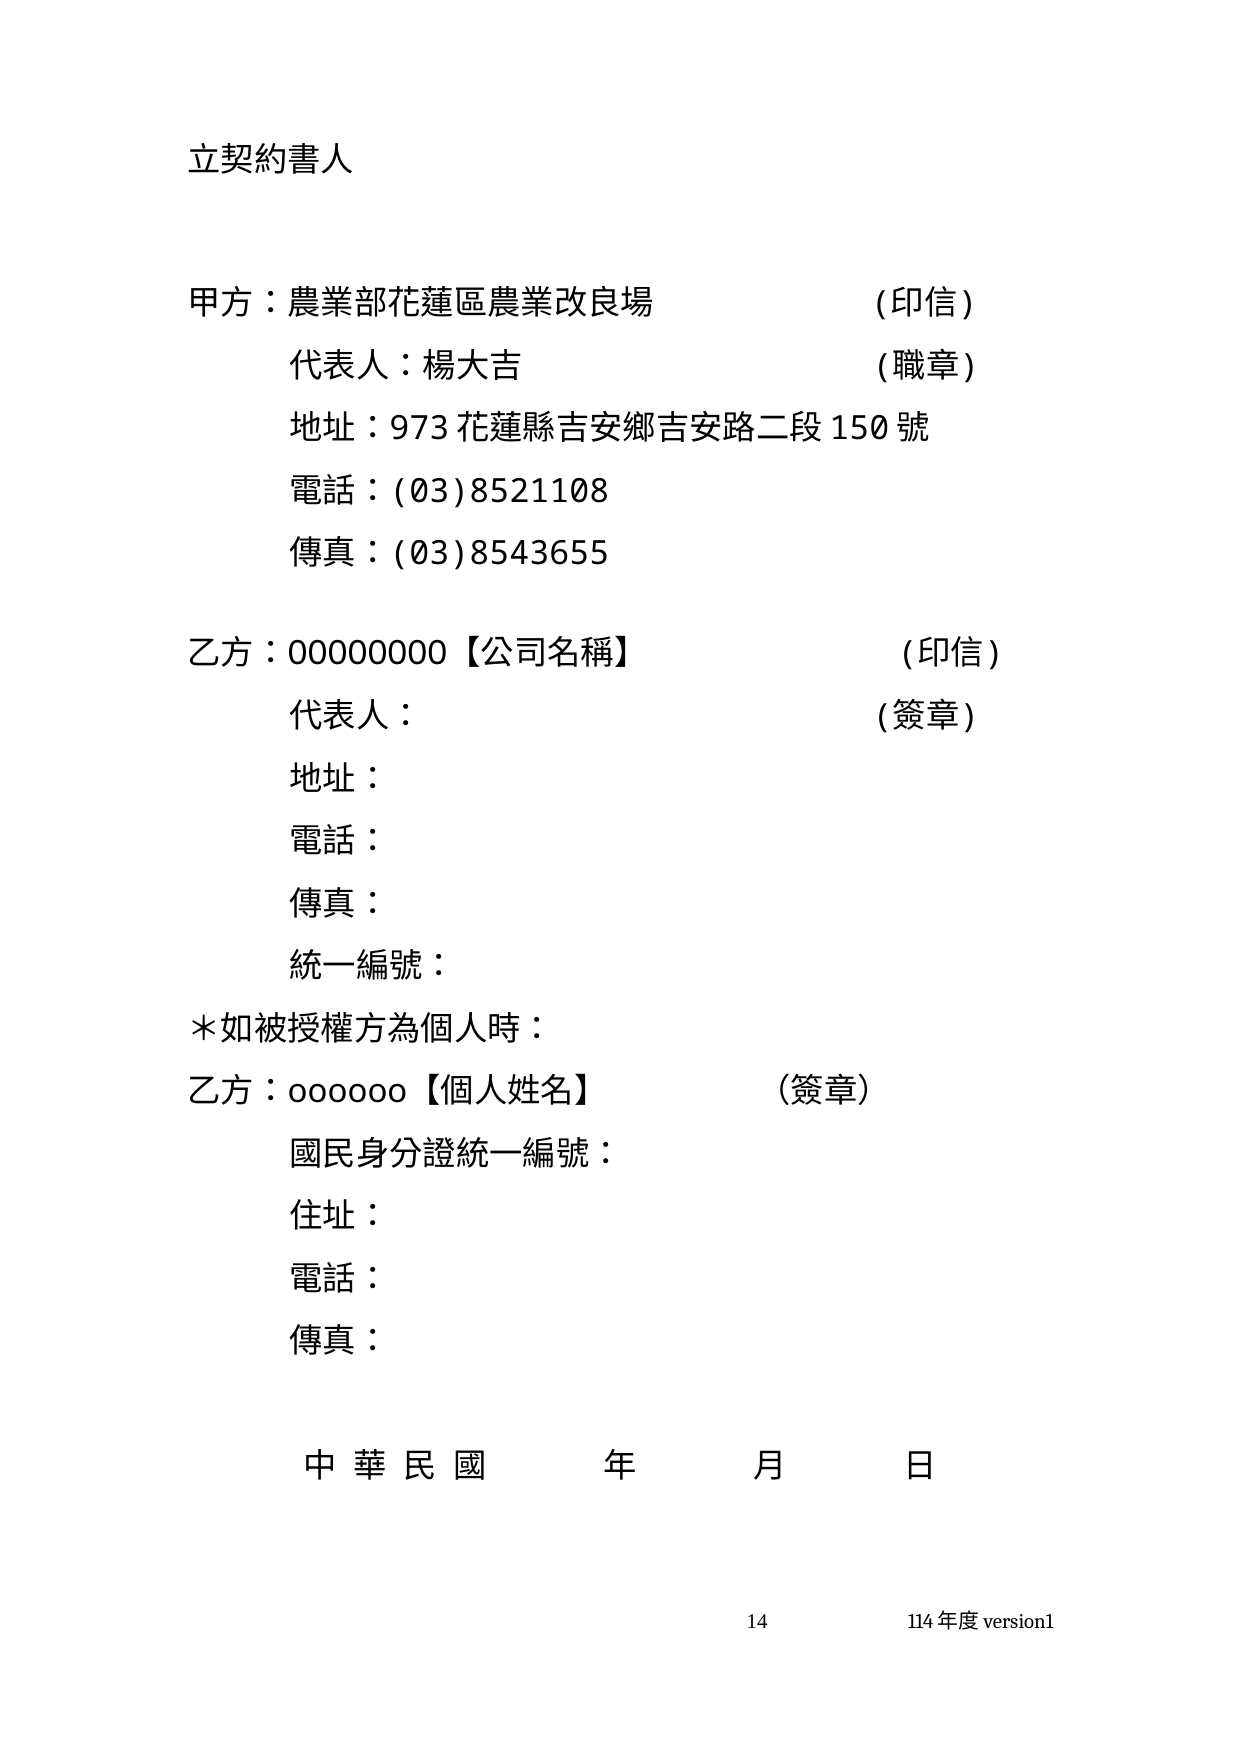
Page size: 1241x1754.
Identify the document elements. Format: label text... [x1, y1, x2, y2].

text 乙方：oooooo【個人姓名】 （簽章） [187, 1046, 1053, 1109]
text 統一編號： [187, 921, 1053, 984]
text 代表人：楊大吉 (職章) [187, 321, 1053, 384]
text 代表人： (簽章) [187, 671, 1053, 734]
text 立契約書人 [187, 115, 1053, 177]
text 中華民國 年 月 日 [187, 1421, 1053, 1484]
text 傳真： [187, 859, 1053, 921]
text 地址： [187, 734, 1053, 796]
text 國民身分證統一編號： [187, 1109, 1053, 1171]
text 乙方：OOOOOOOO【公司名稱】 (印信) [187, 609, 1053, 671]
text 電話： [187, 796, 1053, 859]
text 甲方：農業部花蓮區農業改良場 (印信) [187, 259, 1053, 321]
text 電話： [187, 1234, 1053, 1296]
text 傳真： [187, 1296, 1053, 1359]
text ＊如被授權方為個人時： [187, 984, 1053, 1046]
text 電話：(03)8521108 [187, 446, 1053, 509]
text 地址：973花蓮縣吉安鄉吉安路二段150號 [187, 384, 1053, 446]
text 住址： [187, 1171, 1053, 1234]
text 傳真：(03)8543655 [187, 509, 1053, 571]
